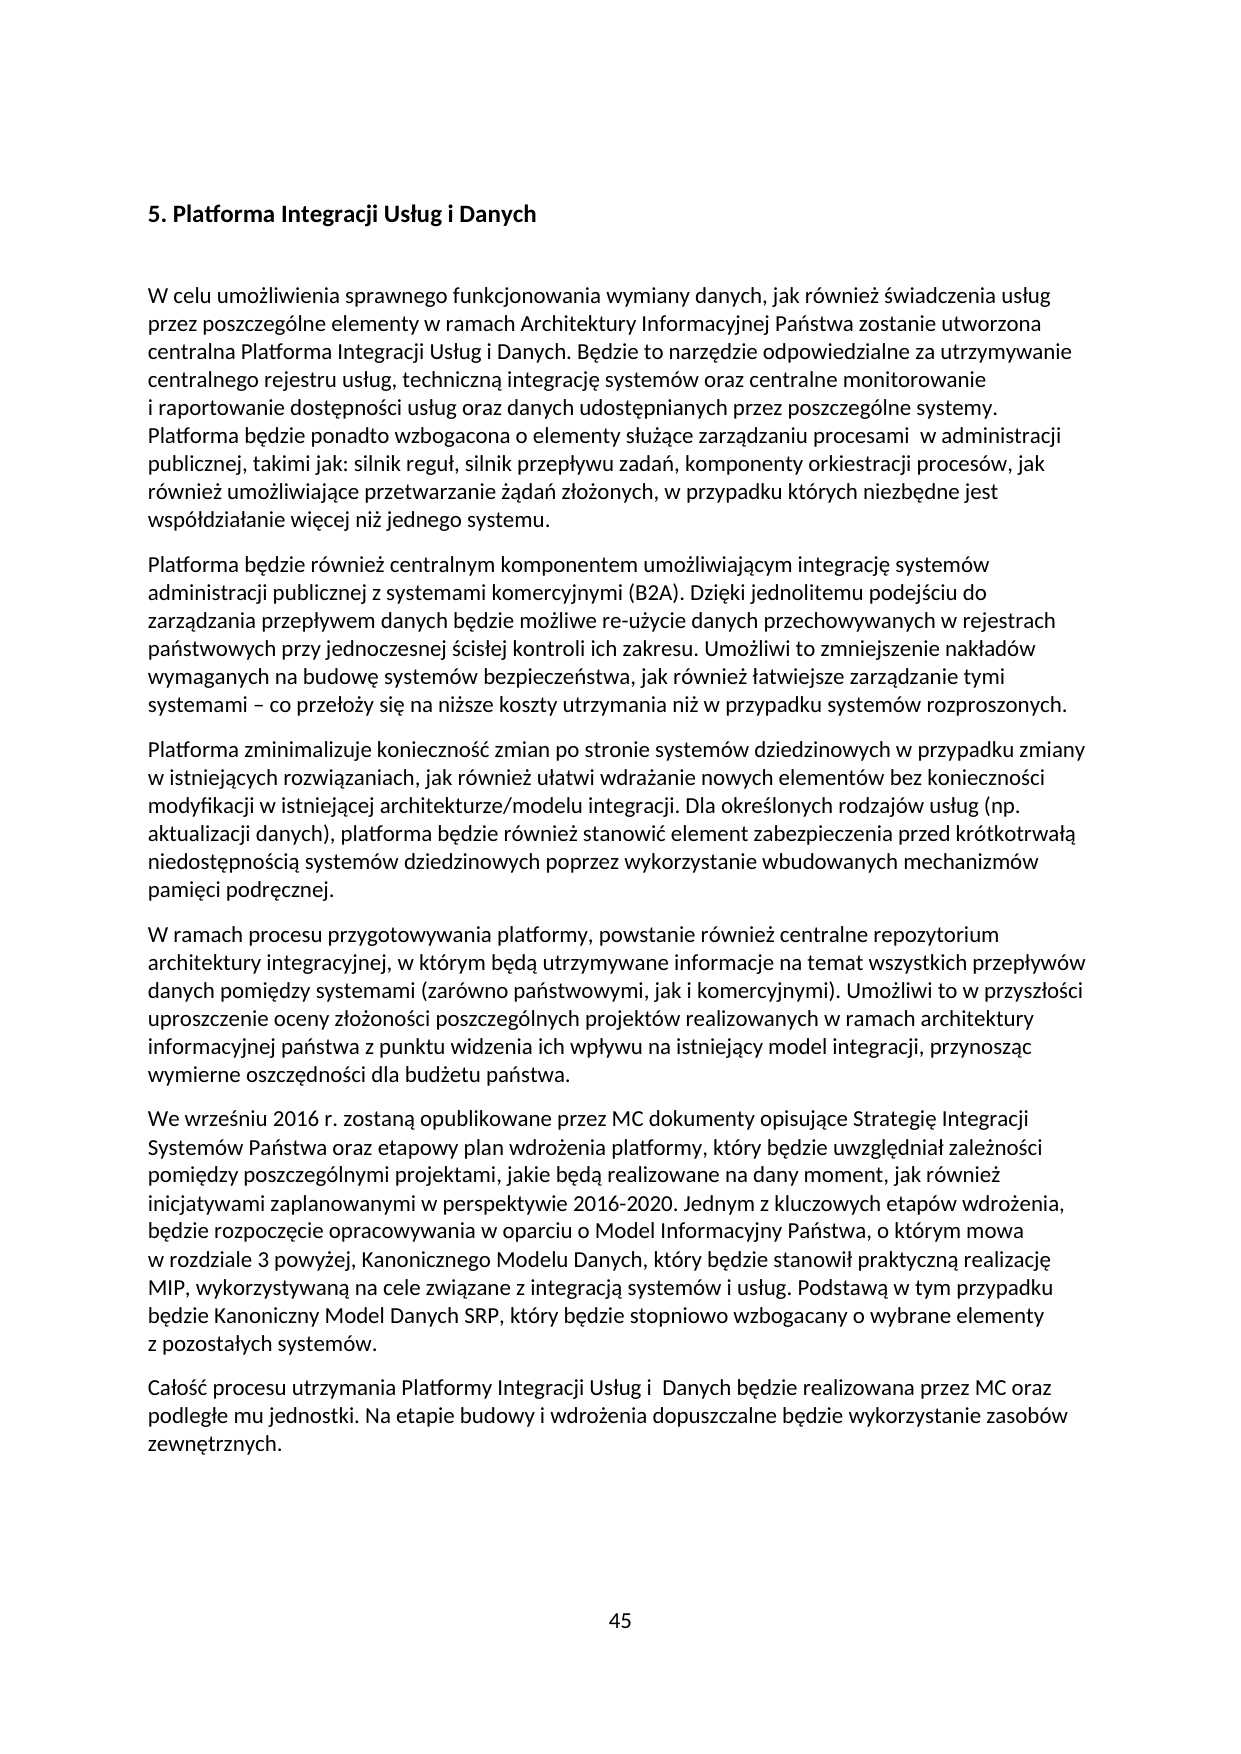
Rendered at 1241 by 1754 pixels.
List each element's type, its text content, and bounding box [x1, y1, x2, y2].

text 5. Platforma Integracji Usług i Danych [148, 198, 1093, 228]
text Platforma będzie również centralnym komponentem umożliwiającym integrację systemów administracji publicznej z systemami komercyjnymi (B2A). Dzięki jednolitemu podejściu do zarządzania przepływem danych będzie możliwe re-użycie danych przechowywanych w rejestrach państwowych przy jednoczesnej ścisłej kontroli ich zakresu. Umożliwi to zmniejszenie nakładów wymaganych na budowę systemów bezpieczeństwa, jak również łatwiejsze zarządzanie tymi systemami – co przełoży się na niższe koszty utrzymania niż w przypadku systemów rozproszonych. [148, 550, 1093, 718]
text W ramach procesu przygotowywania platformy, powstanie również centralne repozytorium architektury integracyjnej, w którym będą utrzymywane informacje na temat wszystkich przepływów danych pomiędzy systemami (zarówno państwowymi, jak i komercyjnymi). Umożliwi to w przyszłości uproszczenie oceny złożoności poszczególnych projektów realizowanych w ramach architektury informacyjnej państwa z punktu widzenia ich wpływu na istniejący model integracji, przynosząc wymierne oszczędności dla budżetu państwa. [148, 920, 1093, 1088]
text Platforma zminimalizuje konieczność zmian po stronie systemów dziedzinowych w przypadku zmiany w istniejących rozwiązaniach, jak również ułatwi wdrażanie nowych elementów bez konieczności modyfikacji w istniejącej architekturze/modelu integracji. Dla określonych rodzajów usług (np. aktualizacji danych), platforma będzie również stanowić element zabezpieczenia przed krótkotrwałą niedostępnością systemów dziedzinowych poprzez wykorzystanie wbudowanych mechanizmów pamięci podręcznej. [148, 735, 1093, 903]
text Całość procesu utrzymania Platformy Integracji Usług i Danych będzie realizowana przez MC oraz podległe mu jednostki. Na etapie budowy i wdrożenia dopuszczalne będzie wykorzystanie zasobów zewnętrznych. [148, 1373, 1093, 1457]
text W celu umożliwienia sprawnego funkcjonowania wymiany danych, jak również świadczenia usług przez poszczególne elementy w ramach Architektury Informacyjnej Państwa zostanie utworzona centralna Platforma Integracji Usług i Danych. Będzie to narzędzie odpowiedzialne za utrzymywanie centralnego rejestru usług, techniczną integrację systemów oraz centralne monitorowanie i raportowanie dostępności usług oraz danych udostępnianych przez poszczególne systemy. Platforma będzie ponadto wzbogacona o elementy służące zarządzaniu procesami w administracji publicznej, takimi jak: silnik reguł, silnik przepływu zadań, komponenty orkiestracji procesów, jak również umożliwiające przetwarzanie żądań złożonych, w przypadku których niezbędne jest współdziałanie więcej niż jednego systemu. [148, 281, 1093, 533]
text We wrześniu 2016 r. zostaną opublikowane przez MC dokumenty opisujące Strategię Integracji Systemów Państwa oraz etapowy plan wdrożenia platformy, który będzie uwzględniał zależności pomiędzy poszczególnymi projektami, jakie będą realizowane na dany moment, jak również inicjatywami zaplanowanymi w perspektywie 2016-2020. Jednym z kluczowych etapów wdrożenia, będzie rozpoczęcie opracowywania w oparciu o Model Informacyjny Państwa, o którym mowa w rozdziale 3 powyżej, Kanonicznego Modelu Danych, który będzie stanowił praktyczną realizację MIP, wykorzystywaną na cele związane z integracją systemów i usług. Podstawą w tym przypadku będzie Kanoniczny Model Danych SRP, który będzie stopniowo wzbogacany o wybrane elementy z pozostałych systemów. [148, 1104, 1093, 1357]
